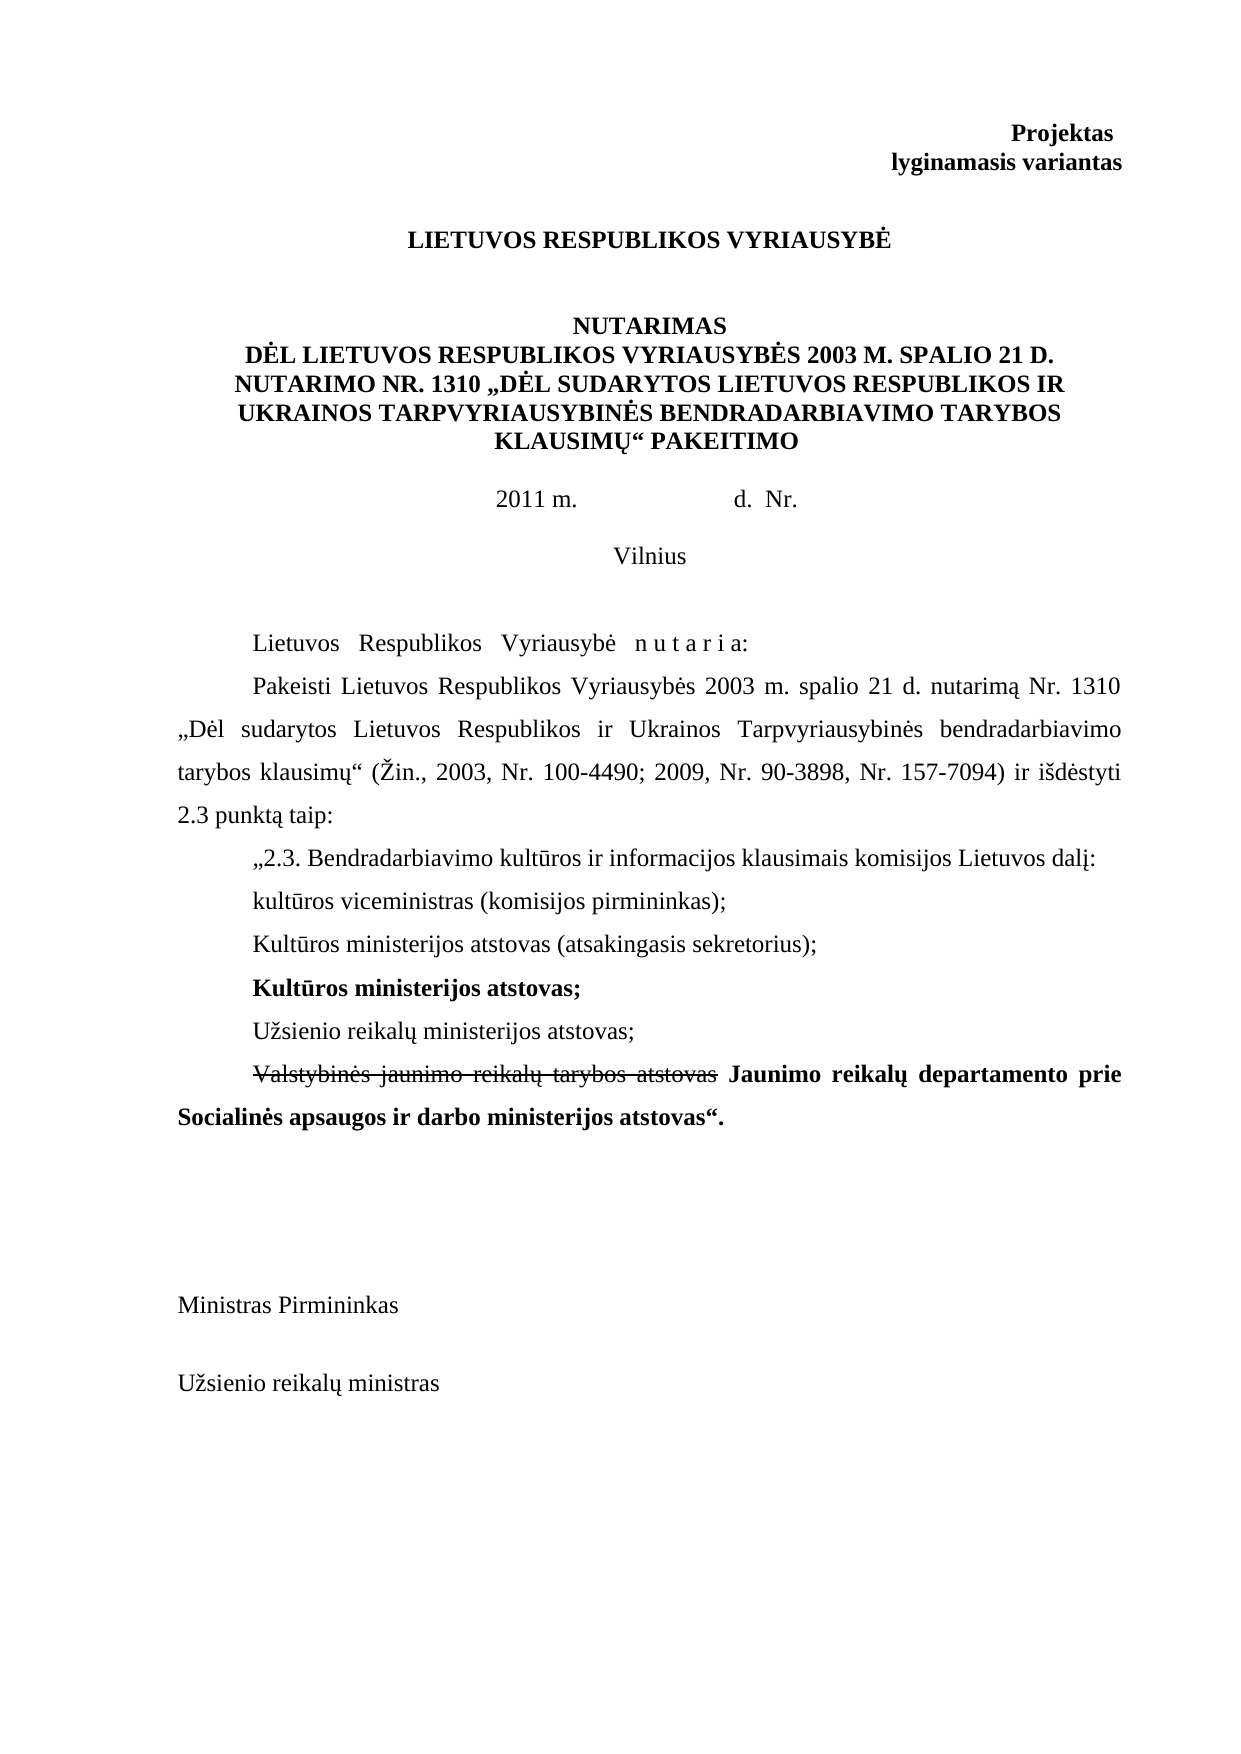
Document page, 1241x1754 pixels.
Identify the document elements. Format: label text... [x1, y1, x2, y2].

text DĖL LIETUVOS RESPUBLIKOS VYRIAUSYBĖS 2003 M. SPALIO 21 D. NUTARIMO NR. 1310 „DĖL SUDARYTOS LIETUVOS RESPUBLIKOS IR UKRAINOS TARPVYRIAUSYBINĖS BENDRADARBIAVIMO TARYBOS KLAUSIMŲ“ PAKEITIMO [177, 340, 1122, 455]
text Vilnius [177, 541, 1122, 570]
text Kultūros ministerijos atstovas; [177, 973, 1122, 1001]
text Lietuvos Respublikos Vyriausybė n u t a r i a: [177, 628, 1122, 656]
text kultūros viceministras (komisijos pirmininkas); [177, 886, 1122, 915]
text NUTARIMAS [177, 311, 1122, 340]
text Ministras Pirmininkas [177, 1290, 1122, 1318]
text Valstybinės jaunimo reikalų tarybos atstovas Jaunimo reikalų departamento prie Socialinės apsaugos ir darbo ministerijos atstovas“. [177, 1059, 1122, 1131]
text Užsienio reikalų ministras [177, 1368, 1122, 1397]
text „2.3. Bendradarbiavimo kultūros ir informacijos klausimais komisijos Lietuvos dalį: [177, 843, 1122, 872]
text Pakeisti Lietuvos Respublikos Vyriausybės 2003 m. spalio 21 d. nutarimą Nr. 1310 „Dėl sudarytos Lietuvos Respublikos ir Ukrainos Tarpvyriausybinės bendradarbiavimo tarybos klausimų“ (Žin., 2003, Nr. 100-4490; 2009, Nr. 90-3898, Nr. 157-7094) ir išdėstyti 2.3 punktą taip: [177, 671, 1122, 829]
text Projektas [177, 118, 1122, 147]
text Užsienio reikalų ministerijos atstovas; [177, 1016, 1122, 1044]
text LIETUVOS RESPUBLIKOS VYRIAUSYBĖ [177, 225, 1122, 254]
text 2011 m. d. Nr. [177, 484, 1122, 513]
text Kultūros ministerijos atstovas (atsakingasis sekretorius); [177, 929, 1122, 958]
text lyginamasis variantas [177, 147, 1122, 176]
